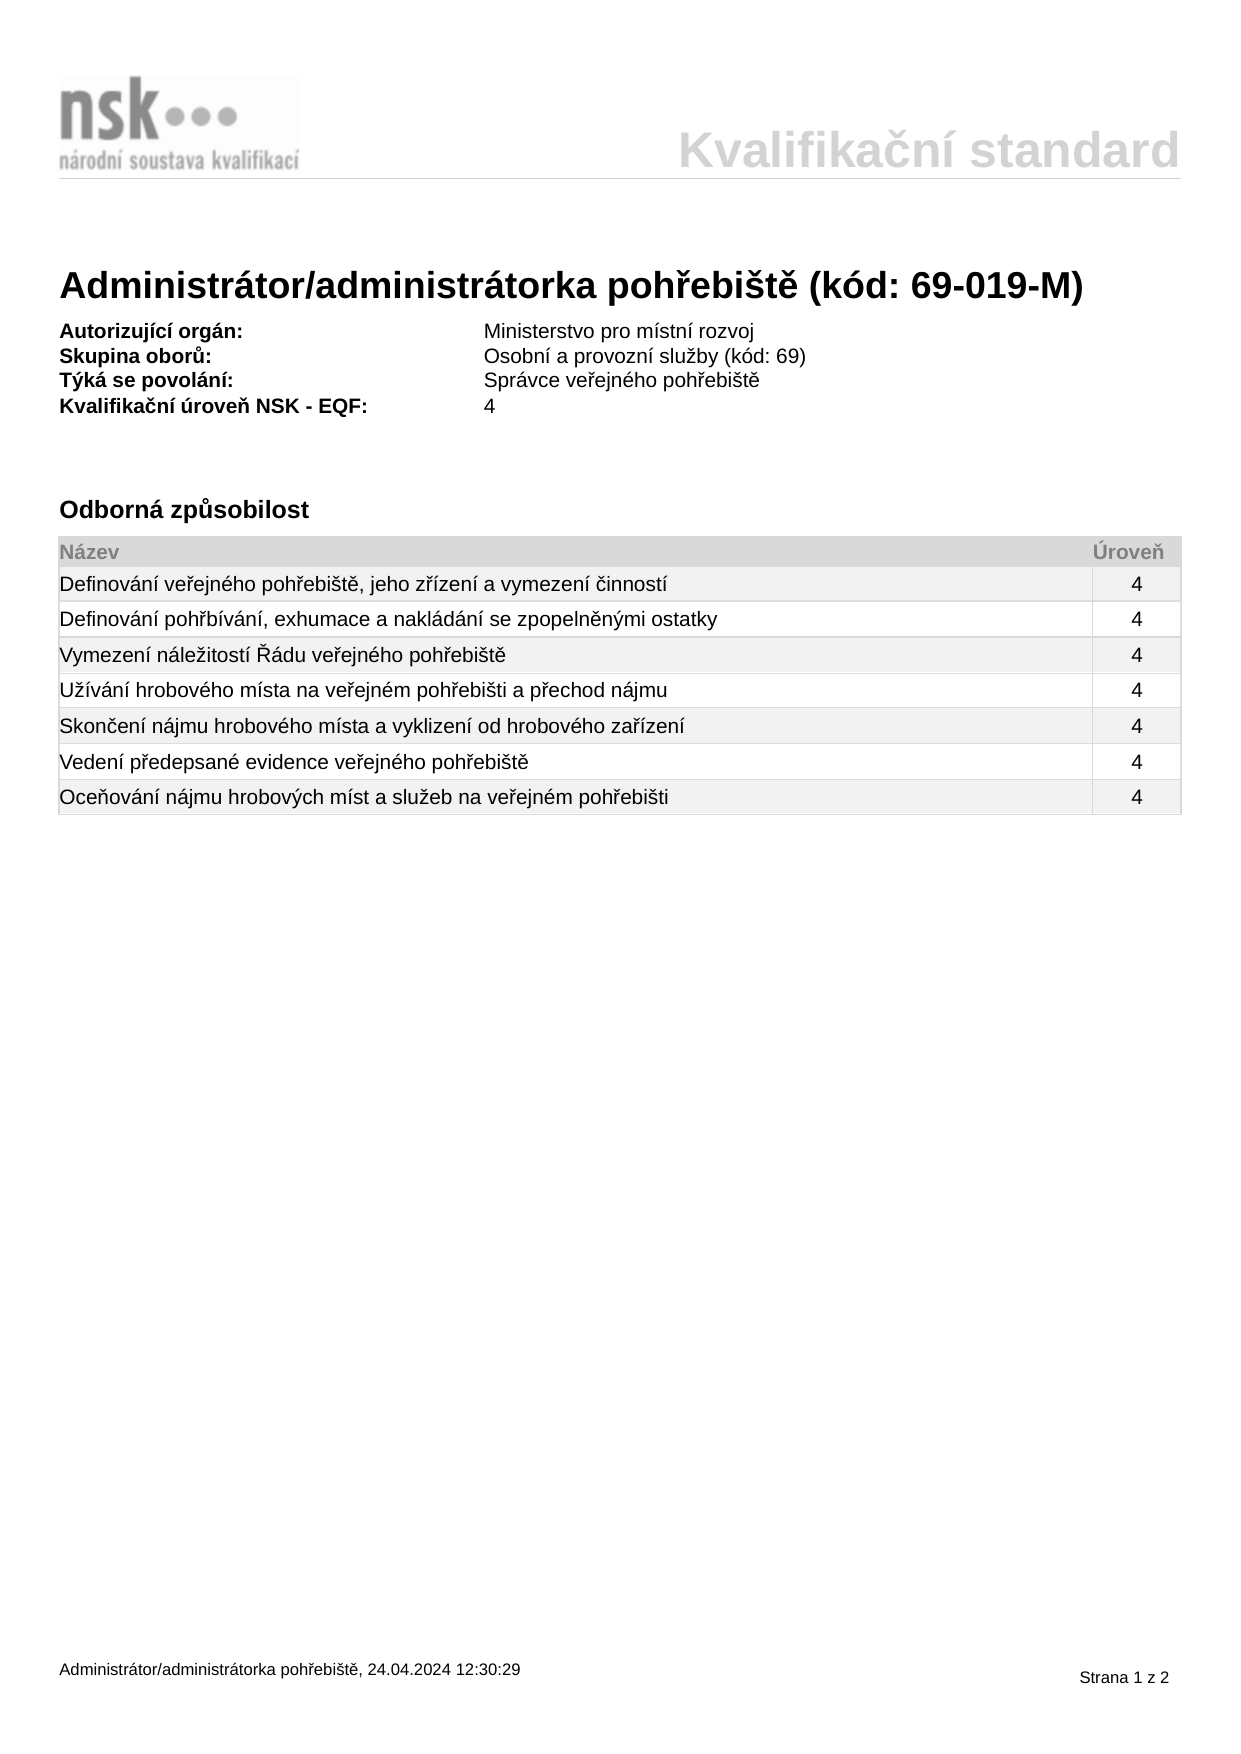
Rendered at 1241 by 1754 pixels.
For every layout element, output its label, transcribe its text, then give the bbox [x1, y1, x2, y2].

table_cell Administrátor/administrátorka pohřebiště, 24.04.2024 12:30:29 [59, 1660, 862, 1696]
table_cell [862, 307, 1093, 319]
table_cell [626, 307, 862, 319]
table_cell 4 [1093, 744, 1180, 779]
table_cell Osobní a provozní služby (kód: 69) [484, 344, 1181, 368]
table_cell [59, 1114, 483, 1386]
table_cell Definování veřejného pohřebiště, jeho zřízení a vymezení činností [60, 567, 1092, 600]
table_cell 4 [1093, 780, 1180, 813]
table_cell Název [60, 537, 1092, 566]
table_cell [484, 418, 620, 489]
table_cell Autorizující orgán: [59, 319, 483, 343]
table_cell [59, 1386, 483, 1659]
table_cell [484, 1386, 620, 1659]
table_cell [1093, 815, 1169, 1113]
table_cell [862, 1386, 1093, 1659]
table_cell [1169, 1386, 1181, 1659]
table_cell [862, 1114, 1093, 1386]
table_cell 4 [1093, 674, 1180, 707]
table_cell [626, 418, 862, 489]
table_cell Týká se povolání: [59, 368, 483, 392]
table_cell Užívání hrobového místa na veřejném pohřebišti a přechod nájmu [60, 674, 1092, 707]
table_cell Správce veřejného pohřebiště [484, 368, 1181, 393]
table_cell [1169, 815, 1181, 1113]
table_cell 4 [1093, 567, 1180, 600]
table_cell [1093, 1114, 1169, 1386]
table_cell Odborná způsobilost [59, 489, 1181, 524]
table_cell 4 [1093, 708, 1180, 743]
table_cell [1093, 307, 1169, 319]
table_cell Úroveň [1093, 537, 1180, 566]
table_cell Definování pohřbívání, exhumace a nakládání se zpopelněnými ostatky [60, 602, 1092, 636]
table_cell [1169, 524, 1181, 536]
table_cell 4 [1093, 638, 1180, 672]
table_cell [484, 815, 620, 1113]
table_cell [1169, 196, 1181, 224]
table_cell [1093, 524, 1169, 536]
table_cell [626, 815, 862, 1113]
table_cell [626, 524, 862, 536]
table_cell [1093, 196, 1169, 224]
table_cell [620, 524, 626, 536]
table_cell [862, 418, 1093, 489]
table_cell [1169, 418, 1181, 489]
table_cell [620, 1114, 626, 1386]
table_cell [862, 196, 1093, 224]
table_cell [1093, 1386, 1169, 1659]
table_cell Skupina oborů: [59, 344, 483, 368]
table_cell Kvalifikační úroveň NSK - EQF: [59, 394, 483, 417]
table_cell [626, 1114, 862, 1386]
table_cell 4 [1093, 602, 1180, 636]
table_cell [862, 815, 1093, 1113]
table_cell [484, 524, 620, 536]
table_cell [620, 307, 626, 319]
table_cell [484, 196, 620, 224]
table_cell Vymezení náležitostí Řádu veřejného pohřebiště [60, 638, 1092, 672]
table_cell [59, 815, 483, 1113]
table_cell [626, 1386, 862, 1659]
table_cell [1169, 1660, 1181, 1696]
table_cell Oceňování nájmu hrobových míst a služeb na veřejném pohřebišti [60, 780, 1092, 813]
table_cell [484, 1114, 620, 1386]
table_cell [620, 418, 626, 489]
table_cell [484, 172, 620, 178]
table_header [621, 59, 626, 172]
table_cell [862, 524, 1093, 536]
table_cell 4 [484, 394, 1181, 417]
table_cell Strana 1 z 2 [862, 1660, 1169, 1696]
table_cell [620, 1386, 626, 1659]
table_cell Ministerstvo pro místní rozvoj [484, 319, 1181, 344]
picture [58, 59, 621, 172]
table_cell [59, 418, 483, 489]
table_cell [1169, 1114, 1181, 1386]
table_cell [484, 307, 620, 319]
table_cell [59, 196, 483, 224]
table_cell [620, 815, 626, 1113]
table_cell [1093, 418, 1169, 489]
table_cell [59, 524, 483, 536]
table_cell [626, 196, 862, 224]
table_cell Vedení předepsané evidence veřejného pohřebiště [60, 744, 1092, 779]
table_header Kvalifikační standard [626, 59, 1181, 178]
table_cell [59, 307, 483, 319]
table_cell [620, 196, 626, 224]
table_cell Administrátor/administrátorka pohřebiště (kód: 69-019-M) [59, 224, 1181, 307]
table_cell [59, 179, 1181, 196]
table_cell [59, 172, 483, 178]
table_cell [1169, 307, 1181, 319]
table_cell Skončení nájmu hrobového místa a vyklizení od hrobového zařízení [60, 708, 1092, 743]
